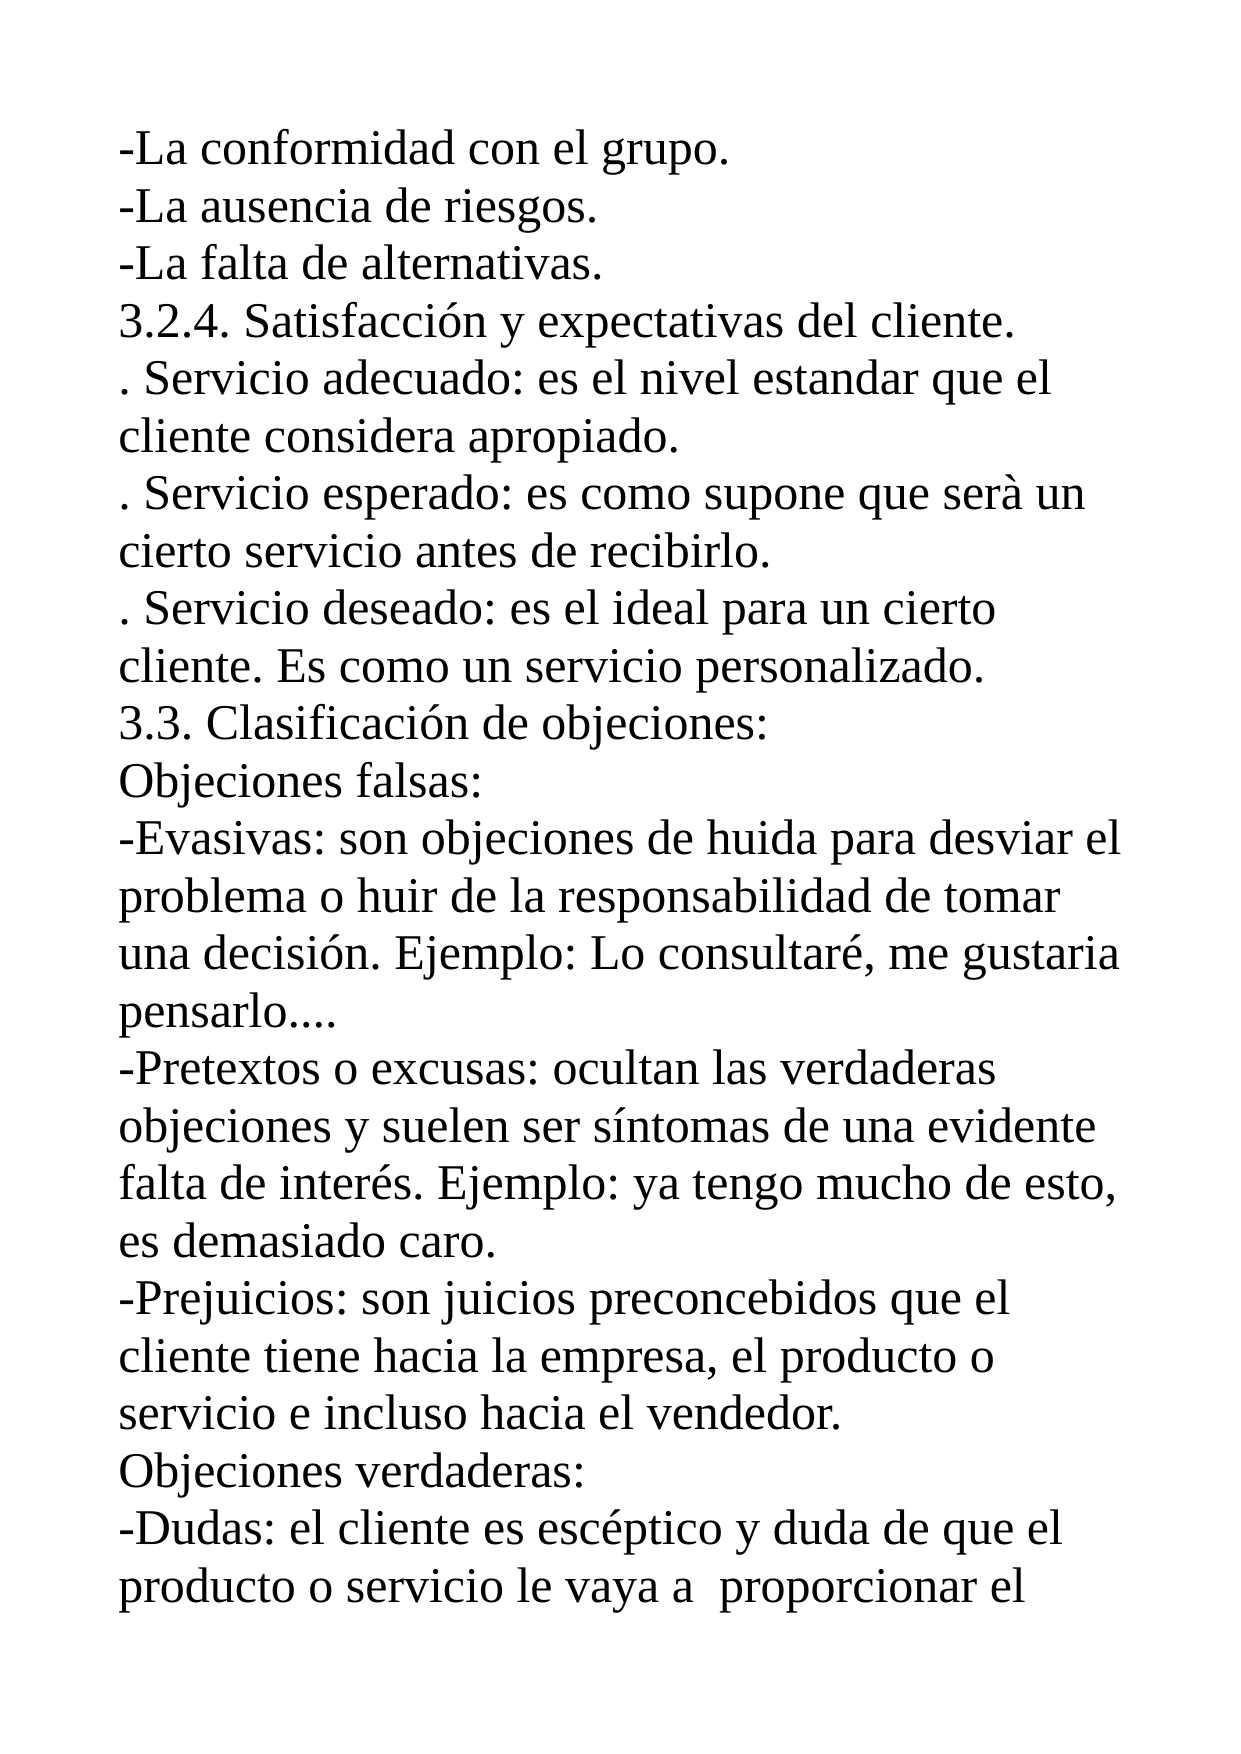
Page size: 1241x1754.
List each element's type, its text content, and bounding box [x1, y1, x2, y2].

text -La ausencia de riesgos. [118, 176, 1122, 233]
text . Servicio deseado: es el ideal para un cierto cliente. Es como un servicio personalizado. [118, 578, 1122, 693]
text Objeciones falsas: [118, 751, 1122, 808]
text . Servicio adecuado: es el nivel estandar que el cliente considera apropiado. [118, 348, 1122, 463]
text -La conformidad con el grupo. [118, 118, 1122, 176]
text -Prejuicios: son juicios preconcebidos que el cliente tiene hacia la empresa, el producto o servicio e incluso hacia el vendedor. [118, 1268, 1122, 1441]
text . Servicio esperado: es como supone que serà un cierto servicio antes de recibirlo. [118, 463, 1122, 578]
text -Evasivas: son objeciones de huida para desviar el problema o huir de la responsabilidad de tomar una decisión. Ejemplo: Lo consultaré, me gustaria pensarlo.... [118, 808, 1122, 1038]
text 3.2.4. Satisfacción y expectativas del cliente. [118, 291, 1122, 348]
text 3.3. Clasificación de objeciones: [118, 693, 1122, 751]
text -Dudas: el cliente es escéptico y duda de que el producto o servicio le vaya a proporcionar el [118, 1498, 1122, 1613]
text Objeciones verdaderas: [118, 1441, 1122, 1498]
text -Pretextos o excusas: ocultan las verdaderas objeciones y suelen ser síntomas de una evidente falta de interés. Ejemplo: ya tengo mucho de esto, es demasiado caro. [118, 1038, 1122, 1268]
text -La falta de alternativas. [118, 233, 1122, 291]
